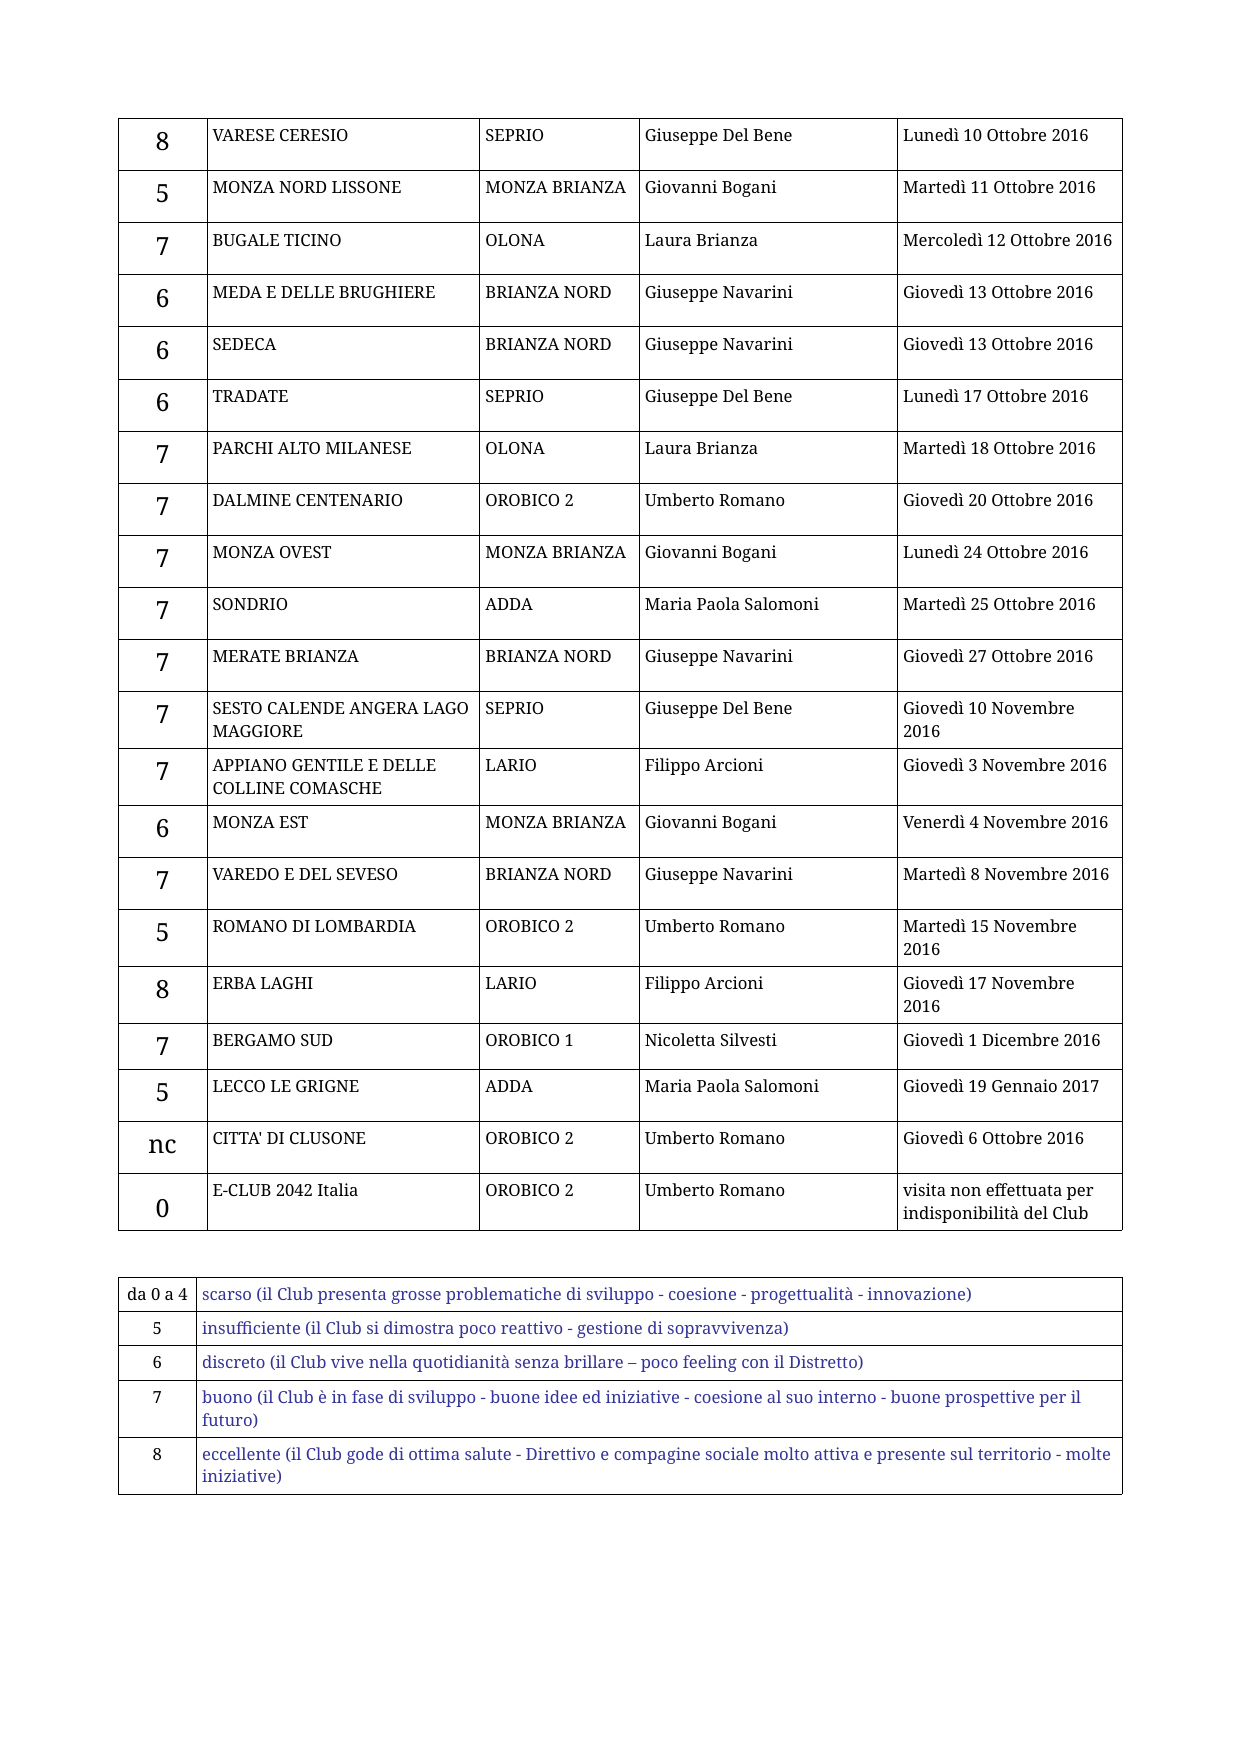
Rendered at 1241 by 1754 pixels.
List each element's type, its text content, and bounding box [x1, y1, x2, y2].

table_cell SESTO CALENDE ANGERA LAGO MAGGIORE [208, 692, 479, 748]
table_cell 0 [119, 1174, 207, 1230]
table_cell MONZA NORD LISSONE [208, 171, 479, 222]
table_cell Giuseppe Navarini [640, 275, 897, 326]
table_cell Filippo Arcioni [640, 967, 897, 1023]
table_cell MONZA BRIANZA [480, 806, 639, 857]
table_cell 8 [119, 119, 207, 170]
table_cell 7 [119, 484, 207, 535]
table_cell visita non effettuata per indisponibilità del Club [898, 1174, 1122, 1230]
table_cell Filippo Arcioni [640, 749, 897, 805]
table_cell Martedì 25 Ottobre 2016 [898, 588, 1122, 639]
table_cell Umberto Romano [640, 1122, 897, 1173]
table_cell 5 [119, 171, 207, 222]
table_cell ADDA [480, 588, 639, 639]
table_cell Maria Paola Salomoni [640, 588, 897, 639]
table_cell LARIO [480, 749, 639, 805]
table_cell OROBICO 2 [480, 1174, 639, 1230]
table_cell BRIANZA NORD [480, 640, 639, 691]
table_cell Lunedì 24 Ottobre 2016 [898, 536, 1122, 587]
table_cell Maria Paola Salomoni [640, 1070, 897, 1121]
table_cell 7 [119, 858, 207, 909]
table_cell E-CLUB 2042 Italia [208, 1174, 479, 1230]
table_cell eccellente (il Club gode di ottima salute - Direttivo e compagine sociale molto attiva e presente sul territorio - molte iniziative) [197, 1438, 1122, 1493]
table_cell Giuseppe Navarini [640, 327, 897, 378]
table_cell buono (il Club è in fase di sviluppo - buone idee ed iniziative - coesione al suo interno - buone prospettive per il futuro) [197, 1381, 1122, 1437]
table_cell Giovanni Bogani [640, 536, 897, 587]
table_cell discreto (il Club vive nella quotidianità senza brillare – poco feeling con il Distretto) [197, 1346, 1122, 1379]
table_cell BRIANZA NORD [480, 858, 639, 909]
table_cell Giovedì 13 Ottobre 2016 [898, 275, 1122, 326]
table_cell 7 [119, 432, 207, 483]
table_header da 0 a 4 [119, 1278, 196, 1311]
table_cell Martedì 15 Novembre 2016 [898, 910, 1122, 966]
table_cell Nicoletta Silvesti [640, 1024, 897, 1069]
table_cell nc [119, 1122, 207, 1173]
table_cell 7 [119, 1024, 207, 1069]
table_cell Giuseppe Navarini [640, 858, 897, 909]
table_cell VARESE CERESIO [208, 119, 479, 170]
table_cell 7 [119, 640, 207, 691]
table_cell 7 [119, 223, 207, 274]
table_cell Giovedì 3 Novembre 2016 [898, 749, 1122, 805]
table_cell SEPRIO [480, 119, 639, 170]
table_cell MONZA BRIANZA [480, 171, 639, 222]
table_cell Umberto Romano [640, 910, 897, 966]
table_cell 8 [119, 967, 207, 1023]
table_cell insufficiente (il Club si dimostra poco reattivo - gestione di sopravvivenza) [197, 1312, 1122, 1345]
table_cell Giovedì 27 Ottobre 2016 [898, 640, 1122, 691]
table_cell DALMINE CENTENARIO [208, 484, 479, 535]
table_cell Laura Brianza [640, 432, 897, 483]
table_cell Martedì 8 Novembre 2016 [898, 858, 1122, 909]
table_cell SEPRIO [480, 692, 639, 748]
table_cell BRIANZA NORD [480, 275, 639, 326]
table_cell MONZA OVEST [208, 536, 479, 587]
table_cell Giovedì 1 Dicembre 2016 [898, 1024, 1122, 1069]
table_cell LECCO LE GRIGNE [208, 1070, 479, 1121]
table_cell Giovedì 13 Ottobre 2016 [898, 327, 1122, 378]
table_cell 6 [119, 380, 207, 431]
table_cell ROMANO DI LOMBARDIA [208, 910, 479, 966]
table_cell 6 [119, 1346, 196, 1379]
table_cell APPIANO GENTILE E DELLE COLLINE COMASCHE [208, 749, 479, 805]
table_cell CITTA' DI CLUSONE [208, 1122, 479, 1173]
table_cell SONDRIO [208, 588, 479, 639]
table_cell ADDA [480, 1070, 639, 1121]
table_cell 7 [119, 692, 207, 748]
table_cell BRIANZA NORD [480, 327, 639, 378]
table_cell 6 [119, 327, 207, 378]
table_cell 5 [119, 1312, 196, 1345]
table_cell OROBICO 2 [480, 1122, 639, 1173]
table_cell TRADATE [208, 380, 479, 431]
table_cell SEDECA [208, 327, 479, 378]
table_cell Giovanni Bogani [640, 806, 897, 857]
table_cell 7 [119, 588, 207, 639]
table_cell Martedì 11 Ottobre 2016 [898, 171, 1122, 222]
table_cell OLONA [480, 432, 639, 483]
table_cell Lunedì 10 Ottobre 2016 [898, 119, 1122, 170]
table_cell Umberto Romano [640, 484, 897, 535]
table_cell 7 [119, 1381, 196, 1437]
table_cell BUGALE TICINO [208, 223, 479, 274]
table_cell Martedì 18 Ottobre 2016 [898, 432, 1122, 483]
table_cell LARIO [480, 967, 639, 1023]
table_cell PARCHI ALTO MILANESE [208, 432, 479, 483]
table_cell OROBICO 1 [480, 1024, 639, 1069]
table_cell Lunedì 17 Ottobre 2016 [898, 380, 1122, 431]
table_header scarso (il Club presenta grosse problematiche di sviluppo - coesione - progettualità - innovazione) [197, 1278, 1122, 1311]
table_cell Mercoledì 12 Ottobre 2016 [898, 223, 1122, 274]
table_cell Giovanni Bogani [640, 171, 897, 222]
table_cell ERBA LAGHI [208, 967, 479, 1023]
table_cell 6 [119, 806, 207, 857]
table_cell Giuseppe Del Bene [640, 380, 897, 431]
table_cell Giovedì 19 Gennaio 2017 [898, 1070, 1122, 1121]
table_cell 5 [119, 1070, 207, 1121]
table_cell BERGAMO SUD [208, 1024, 479, 1069]
table_cell Laura Brianza [640, 223, 897, 274]
table_cell MEDA E DELLE BRUGHIERE [208, 275, 479, 326]
table_cell 8 [119, 1438, 196, 1493]
table_cell 7 [119, 536, 207, 587]
table_cell 5 [119, 910, 207, 966]
table_cell OROBICO 2 [480, 910, 639, 966]
table_cell MONZA BRIANZA [480, 536, 639, 587]
table_cell SEPRIO [480, 380, 639, 431]
table_cell OLONA [480, 223, 639, 274]
table_cell OROBICO 2 [480, 484, 639, 535]
table_cell Venerdì 4 Novembre 2016 [898, 806, 1122, 857]
table_cell 7 [119, 749, 207, 805]
table_cell Giuseppe Del Bene [640, 692, 897, 748]
table_cell MONZA EST [208, 806, 479, 857]
table_cell Giovedì 10 Novembre 2016 [898, 692, 1122, 748]
table_cell Giovedì 17 Novembre 2016 [898, 967, 1122, 1023]
table_cell Umberto Romano [640, 1174, 897, 1230]
table_cell Giovedì 6 Ottobre 2016 [898, 1122, 1122, 1173]
table_cell VAREDO E DEL SEVESO [208, 858, 479, 909]
table_cell Giuseppe Del Bene [640, 119, 897, 170]
table_cell Giovedì 20 Ottobre 2016 [898, 484, 1122, 535]
table_cell 6 [119, 275, 207, 326]
table_cell Giuseppe Navarini [640, 640, 897, 691]
table_cell MERATE BRIANZA [208, 640, 479, 691]
